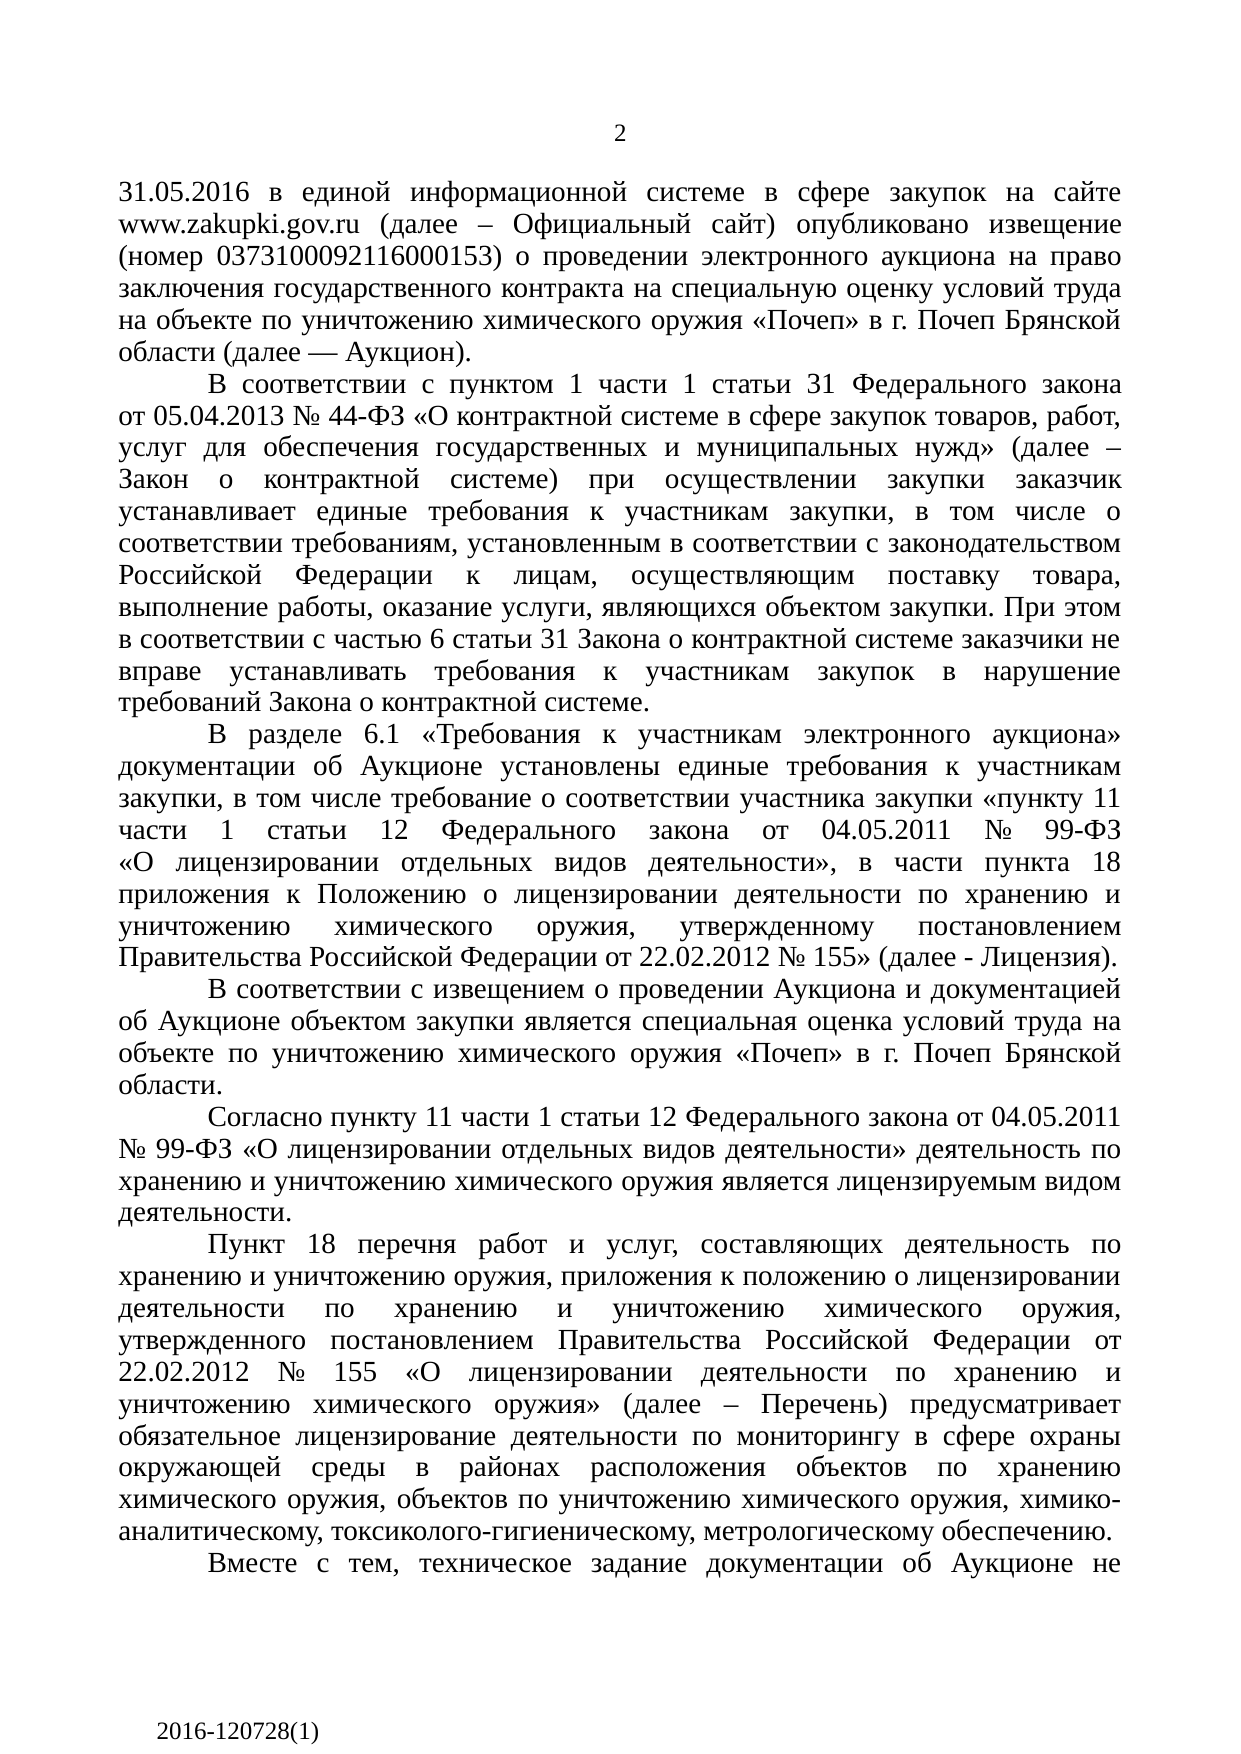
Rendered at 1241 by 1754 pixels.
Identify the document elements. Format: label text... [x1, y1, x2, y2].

text 31.05.2016 в единой информационной системе в сфере закупок на сайте www.zakupki.gov.ru (далее – Официальный сайт) опубликовано извещение (номер 0373100092116000153) о проведении электронного аукциона на право заключения государственного контракта на специальную оценку условий труда на объекте по уничтожению химического оружия «Почеп» в г. Почеп Брянской области (далее — Аукцион). [118, 176, 1122, 368]
text В соответствии с пунктом 1 части 1 статьи 31 Федерального закона от 05.04.2013 № 44-ФЗ «О контрактной системе в сфере закупок товаров, работ, услуг для обеспечения государственных и муниципальных нужд» (далее – Закон о контрактной системе) при осуществлении закупки заказчик устанавливает единые требования к участникам закупки, в том числе о соответствии требованиям, установленным в соответствии с законодательством Российской Федерации к лицам, осуществляющим поставку товара, выполнение работы, оказание услуги, являющихся объектом закупки. При этом в соответствии с частью 6 статьи 31 Закона о контрактной системе заказчики не вправе устанавливать требования к участникам закупок в нарушение требований Закона о контрактной системе. [118, 368, 1122, 718]
text Пункт 18 перечня работ и услуг, составляющих деятельность по хранению и уничтожению оружия, приложения к положению о лицензировании деятельности по хранению и уничтожению химического оружия, утвержденного постановлением Правительства Российской Федерации от 22.02.2012 № 155 «О лицензировании деятельности по хранению и уничтожению химического оружия» (далее – Перечень) предусматривает обязательное лицензирование деятельности по мониторингу в сфере охраны окружающей среды в районах расположения объектов по хранению химического оружия, объектов по уничтожению химического оружия, химико-аналитическому, токсиколого-гигиеническому, метрологическому обеспечению. [118, 1228, 1122, 1547]
text Вместе с тем, техническое задание документации об Аукционе не [118, 1547, 1122, 1579]
text В разделе 6.1 «Требования к участникам электронного аукциона» документации об Аукционе установлены единые требования к участникам закупки, в том числе требование о соответствии участника закупки «пункту 11 части 1 статьи 12 Федерального закона от 04.05.2011 № 99-ФЗ «О лицензировании отдельных видов деятельности», в части пункта 18 приложения к Положению о лицензировании деятельности по хранению и уничтожению химического оружия, утвержденному постановлением Правительства Российской Федерации от 22.02.2012 № 155» (далее - Лицензия). [118, 718, 1122, 973]
text Согласно пункту 11 части 1 статьи 12 Федерального закона от 04.05.2011 № 99-ФЗ «О лицензировании отдельных видов деятельности» деятельность по хранению и уничтожению химического оружия является лицензируемым видом деятельности. [118, 1101, 1122, 1228]
text В соответствии с извещением о проведении Аукциона и документацией об Аукционе объектом закупки является специальная оценка условий труда на объекте по уничтожению химического оружия «Почеп» в г. Почеп Брянской области. [118, 973, 1122, 1101]
